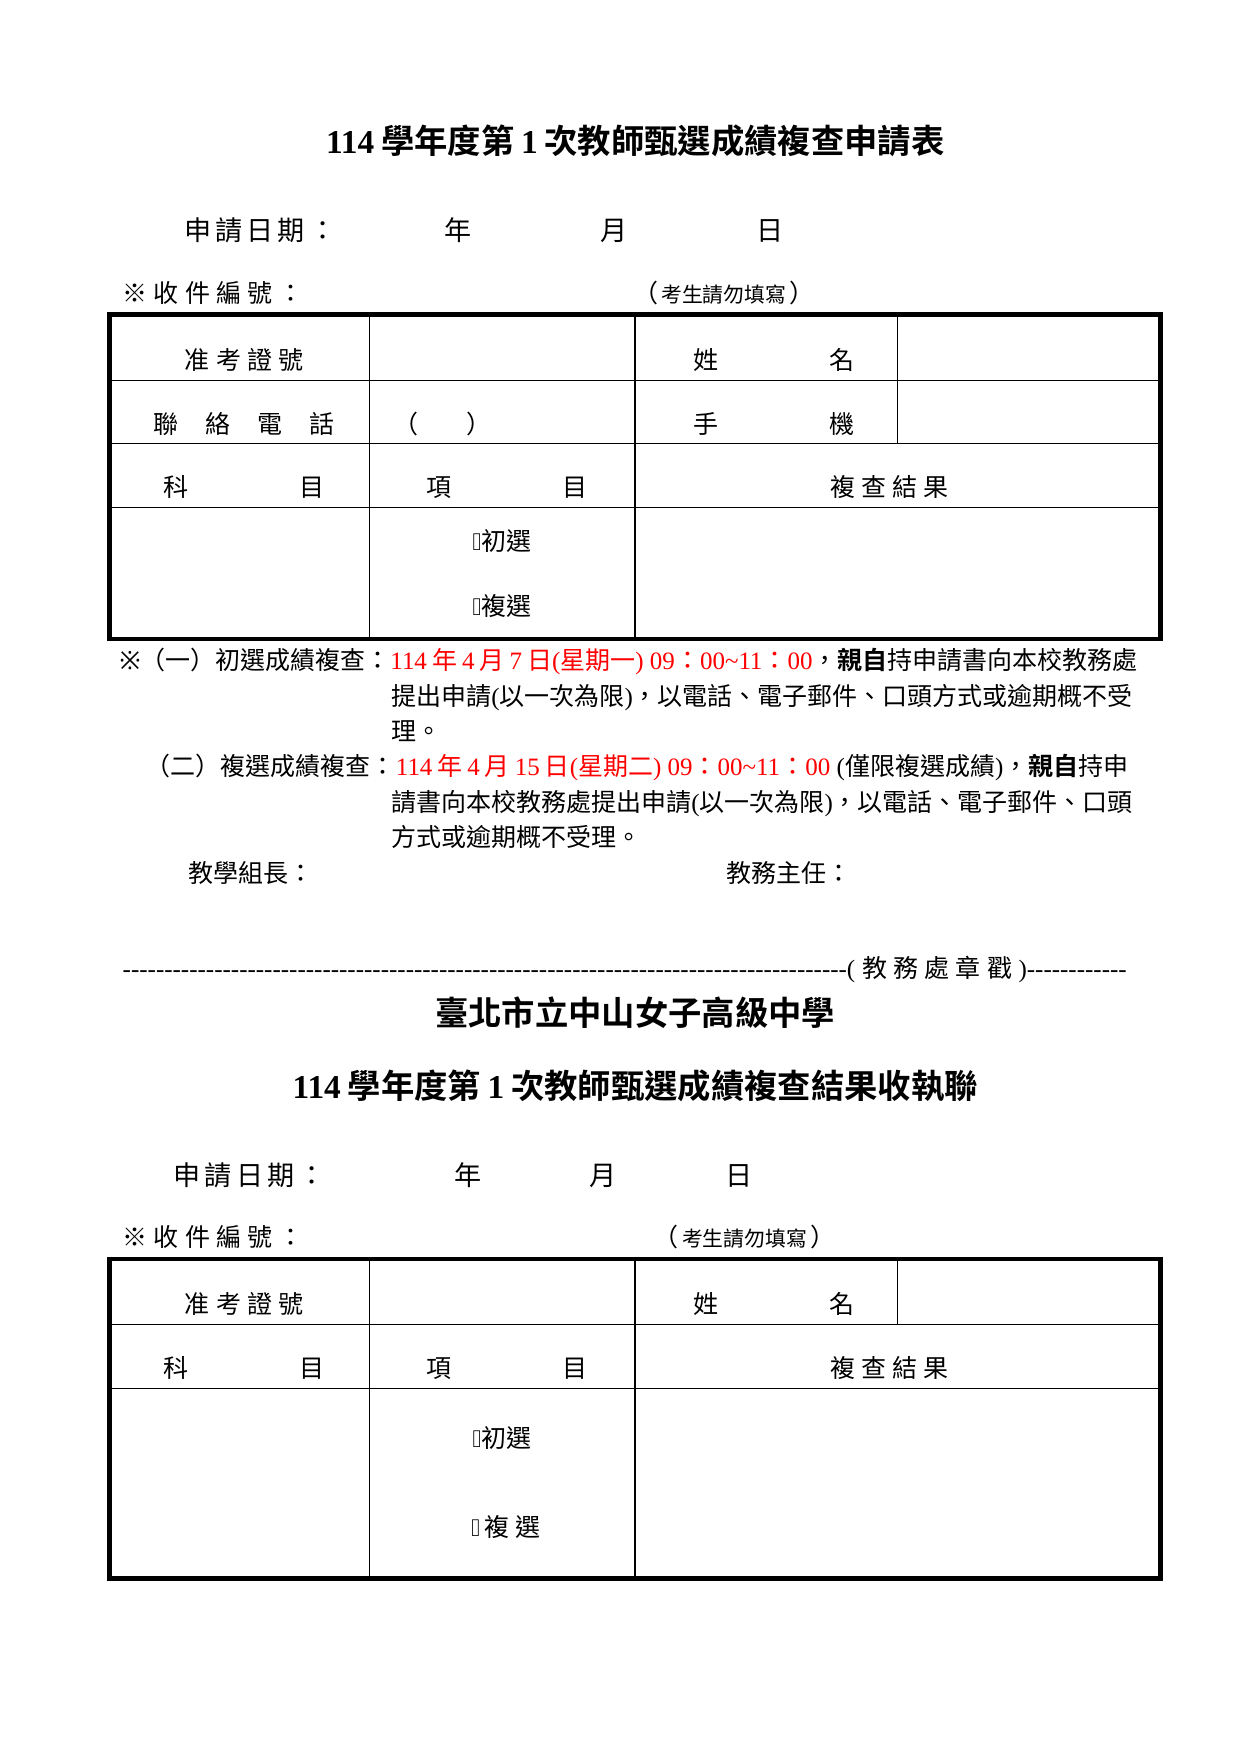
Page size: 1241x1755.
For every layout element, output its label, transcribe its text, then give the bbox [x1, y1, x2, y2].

table_cell 複查結果 [636, 1325, 1158, 1387]
table_header [898, 1261, 1158, 1324]
text 申請日期： 年 月 日 ※收件編號： （考生請勿填寫） [119, 187, 1077, 312]
table_header 姓 名 [636, 1261, 897, 1324]
text 教學組長： 教務主任： [163, 854, 1151, 889]
table_cell 初選 複選 [370, 508, 634, 637]
table_header [370, 1261, 634, 1324]
table_cell 項 目 [370, 1325, 634, 1387]
table_header 准考證號 [112, 317, 369, 379]
text 申請日期： 年 月 日 ※收件編號： （考生請勿填寫） [119, 1132, 1077, 1257]
table_cell [112, 1389, 369, 1576]
table_cell [112, 508, 369, 637]
text 114學年度第1次教師甄選成績複查結果收執聯 [119, 1059, 1151, 1108]
text ※（一）初選成績複查：114年4月7日(星期一) 09：00~11：00，親自持申請書向本校教務處提出申請(以一次為限)，以電話、電子郵件、口頭方式或逾期概不受理。 [119, 641, 1151, 747]
table_header [370, 317, 634, 379]
table_header 姓 名 [636, 317, 897, 379]
text （二）複選成績複查：114年4月15日(星期二) 09：00~11：00 (僅限複選成績)，親自持申請書向本校教務處提出申請(以一次為限)，以電話、電子郵件、口頭方式或逾期概不受理。 [146, 747, 1151, 854]
table_header [898, 317, 1158, 379]
table_cell 初選 複選 [370, 1389, 634, 1576]
table_cell 項 目 [370, 444, 634, 507]
table_cell [636, 508, 1158, 637]
table_cell 聯 絡 電 話 [112, 381, 369, 443]
table_cell [636, 1389, 1158, 1576]
table_cell [898, 381, 1158, 443]
table_cell 科 目 [112, 444, 369, 507]
text 臺北市立中山女子高級中學 [119, 987, 1151, 1035]
table_header 准考證號 [112, 1261, 369, 1324]
table_cell （ ） [370, 381, 634, 443]
text 114學年度第1次教師甄選成績複查申請表 [119, 115, 1151, 163]
text ---------------------------------------------------------------------------------------(教務處章戳)------------ [119, 924, 1151, 987]
table_cell 科 目 [112, 1325, 369, 1387]
table_cell 手 機 [636, 381, 897, 443]
table_cell 複查結果 [636, 444, 1158, 507]
